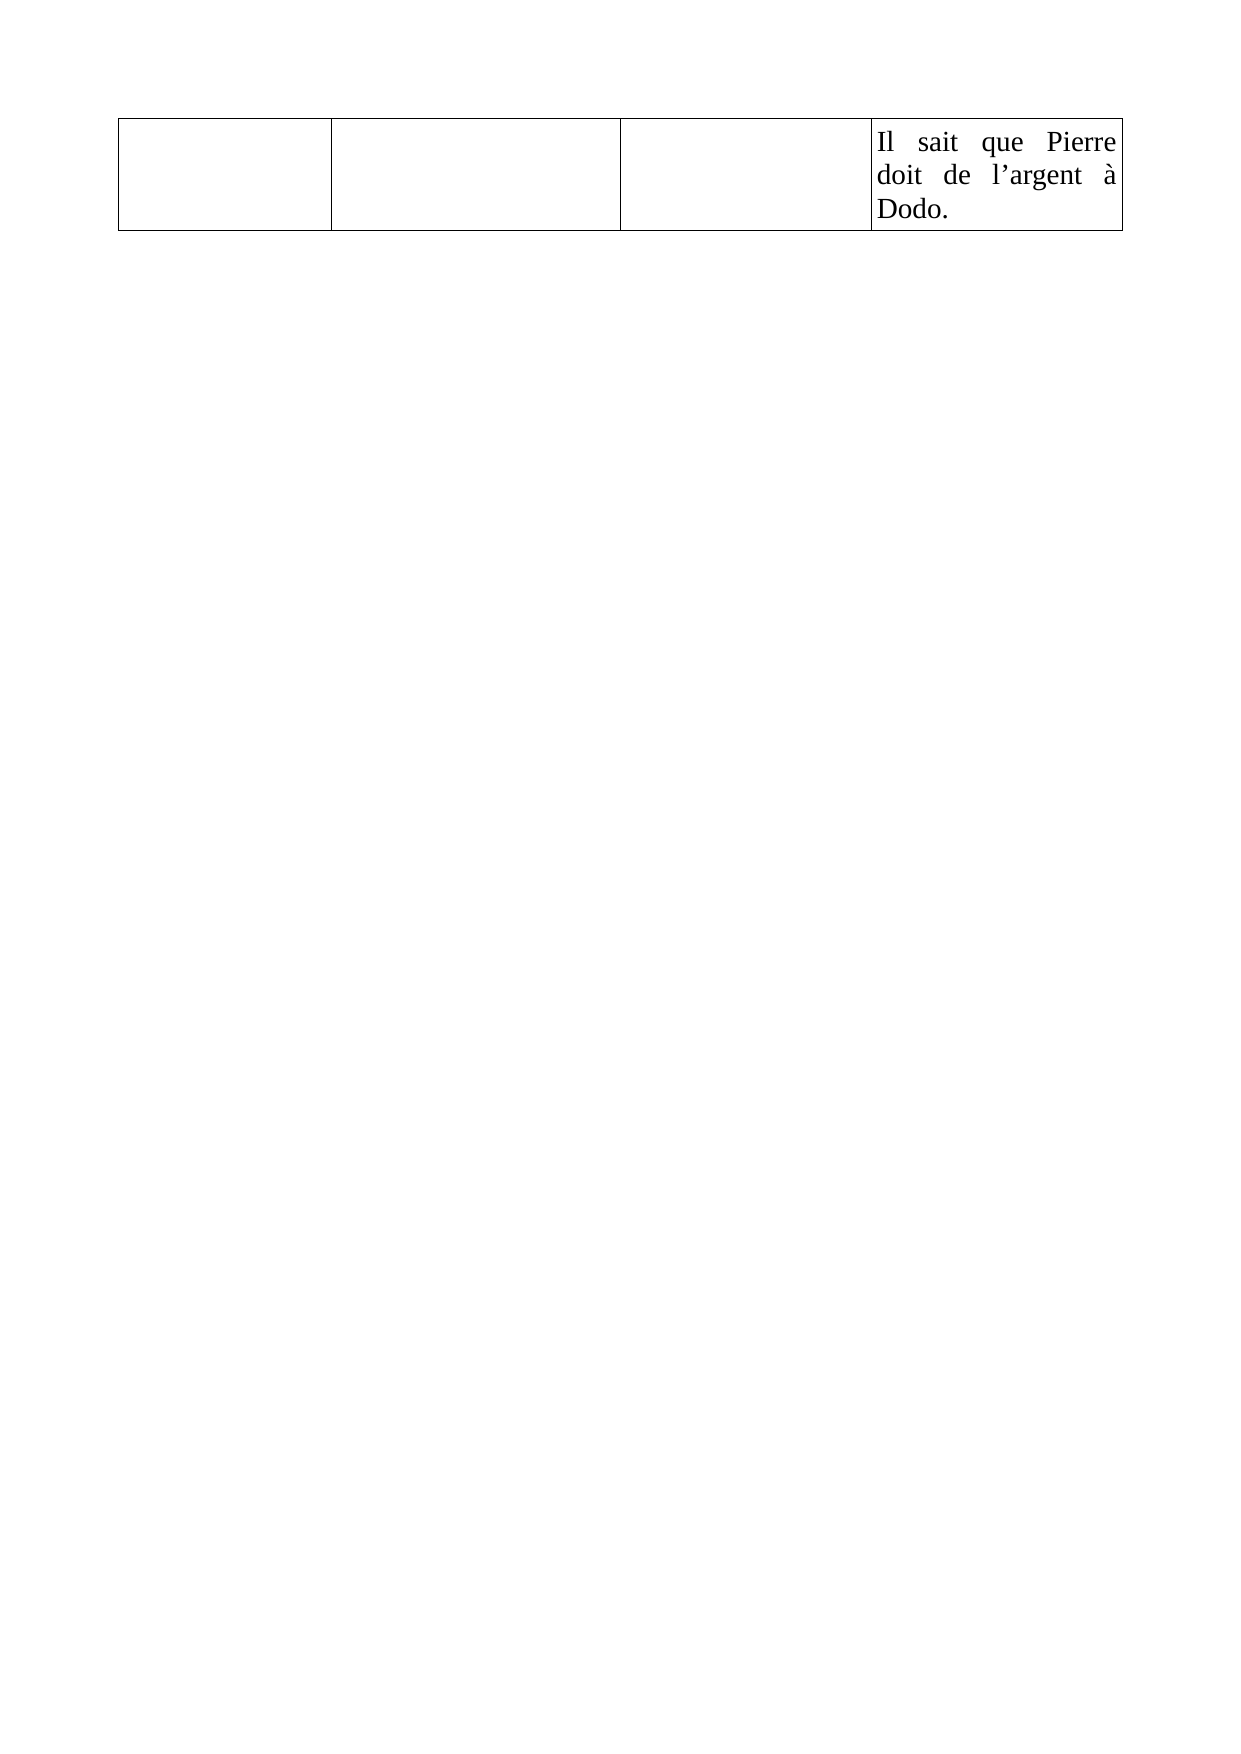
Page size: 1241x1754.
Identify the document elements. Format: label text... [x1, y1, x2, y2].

table_cell [332, 119, 620, 230]
table_cell Il sait que Pierre doit de l’argent à Dodo. [872, 119, 1122, 230]
table_cell [119, 119, 331, 230]
table_cell [621, 119, 871, 230]
